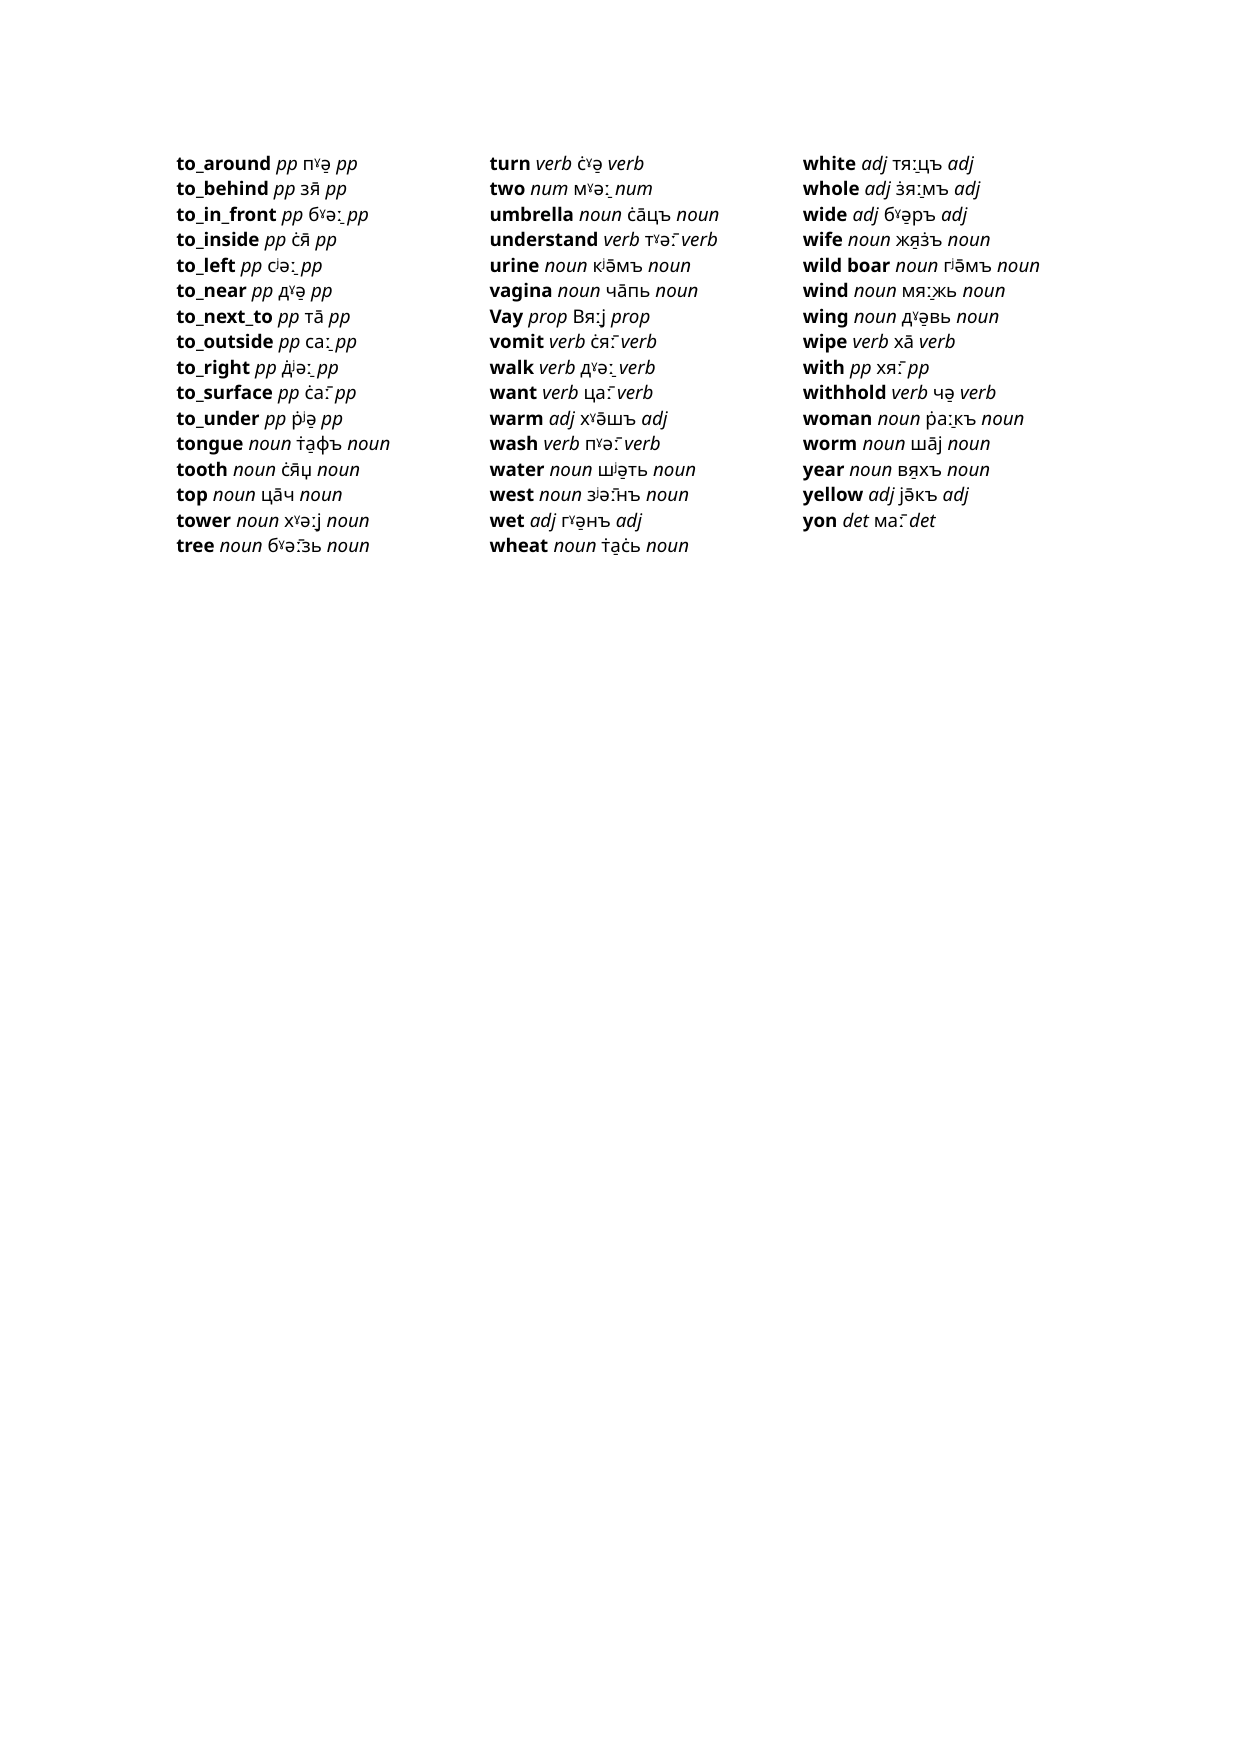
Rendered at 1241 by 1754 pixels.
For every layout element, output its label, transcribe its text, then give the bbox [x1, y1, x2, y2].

text wipe verb ха̄ verb [803, 329, 1090, 354]
text vomit verb с̇яː̄ verb [489, 329, 777, 354]
text wash verb пˠəː̄ verb [489, 431, 777, 456]
text turn verb с̇ˠə̠ verb [489, 150, 777, 176]
text understand verb тˠəː̄ verb [489, 227, 777, 252]
text to_in_front pp бˠəː̠ pp [176, 201, 463, 227]
text water noun шʲə̠ть noun [489, 456, 777, 482]
text withhold verb чə̠ verb [803, 380, 1090, 405]
text wind noun мяː̠жь noun [803, 278, 1090, 303]
text wide adj бˠə̠ръ adj [803, 201, 1090, 227]
text whole adj з̇яː̠мъ adj [803, 176, 1090, 201]
text vagina noun чāпь noun [489, 278, 777, 303]
text tongue noun т̇а̠фъ noun [176, 431, 463, 456]
text to_behind pp зя̄ pp [176, 176, 463, 201]
text urine noun кʲə̄мъ noun [489, 252, 777, 278]
text want verb цаː̄ verb [489, 380, 777, 405]
text to_near pp дˠə̠ pp [176, 278, 463, 303]
text tower noun хˠəː̠ј noun [176, 507, 463, 533]
text yellow adj јə̄къ adj [803, 482, 1090, 507]
text tree noun бˠəː̄зь noun [176, 533, 463, 558]
text walk verb дˠəː̠ verb [489, 354, 777, 380]
text to_surface pp с̇аː̄ pp [176, 380, 463, 405]
text two num мˠəː̠ num [489, 176, 777, 201]
text to_under pp р̇ʲə̠ pp [176, 405, 463, 431]
text tooth noun с̇я̄џ noun [176, 456, 463, 482]
text to_outside pp саː̠ pp [176, 329, 463, 354]
text white adj тяː̠цъ adj [803, 150, 1090, 176]
text to_around pp пˠə̠ pp [176, 150, 463, 176]
text Vay prop Вяː̠ј prop [489, 303, 777, 329]
text to_left pp сʲəː̠ pp [176, 252, 463, 278]
text umbrella noun с̇а̄цъ noun [489, 201, 777, 227]
text wild boar noun гʲə̄мъ noun [803, 252, 1090, 278]
text yon det маː̄ det [803, 507, 1090, 533]
text woman noun р̇аː̠къ noun [803, 405, 1090, 431]
text wing noun дˠə̠вь noun [803, 303, 1090, 329]
text west noun зʲəː̄нъ noun [489, 482, 777, 507]
text worm noun ша̄ј noun [803, 431, 1090, 456]
text warm adj хˠə̄шъ adj [489, 405, 777, 431]
text top noun ца̄ч noun [176, 482, 463, 507]
text wife noun жя̠з̇ъ noun [803, 227, 1090, 252]
text with pp хяː̄ pp [803, 354, 1090, 380]
text wet adj гˠə̠нъ adj [489, 507, 777, 533]
text wheat noun т̇а̠с̇ь noun [489, 533, 777, 558]
text year noun вя̠хъ noun [803, 456, 1090, 482]
text to_inside pp с̇я̄ pp [176, 227, 463, 252]
text to_next_to pp та̄ pp [176, 303, 463, 329]
text to_right pp д̇ʲəː̠ pp [176, 354, 463, 380]
